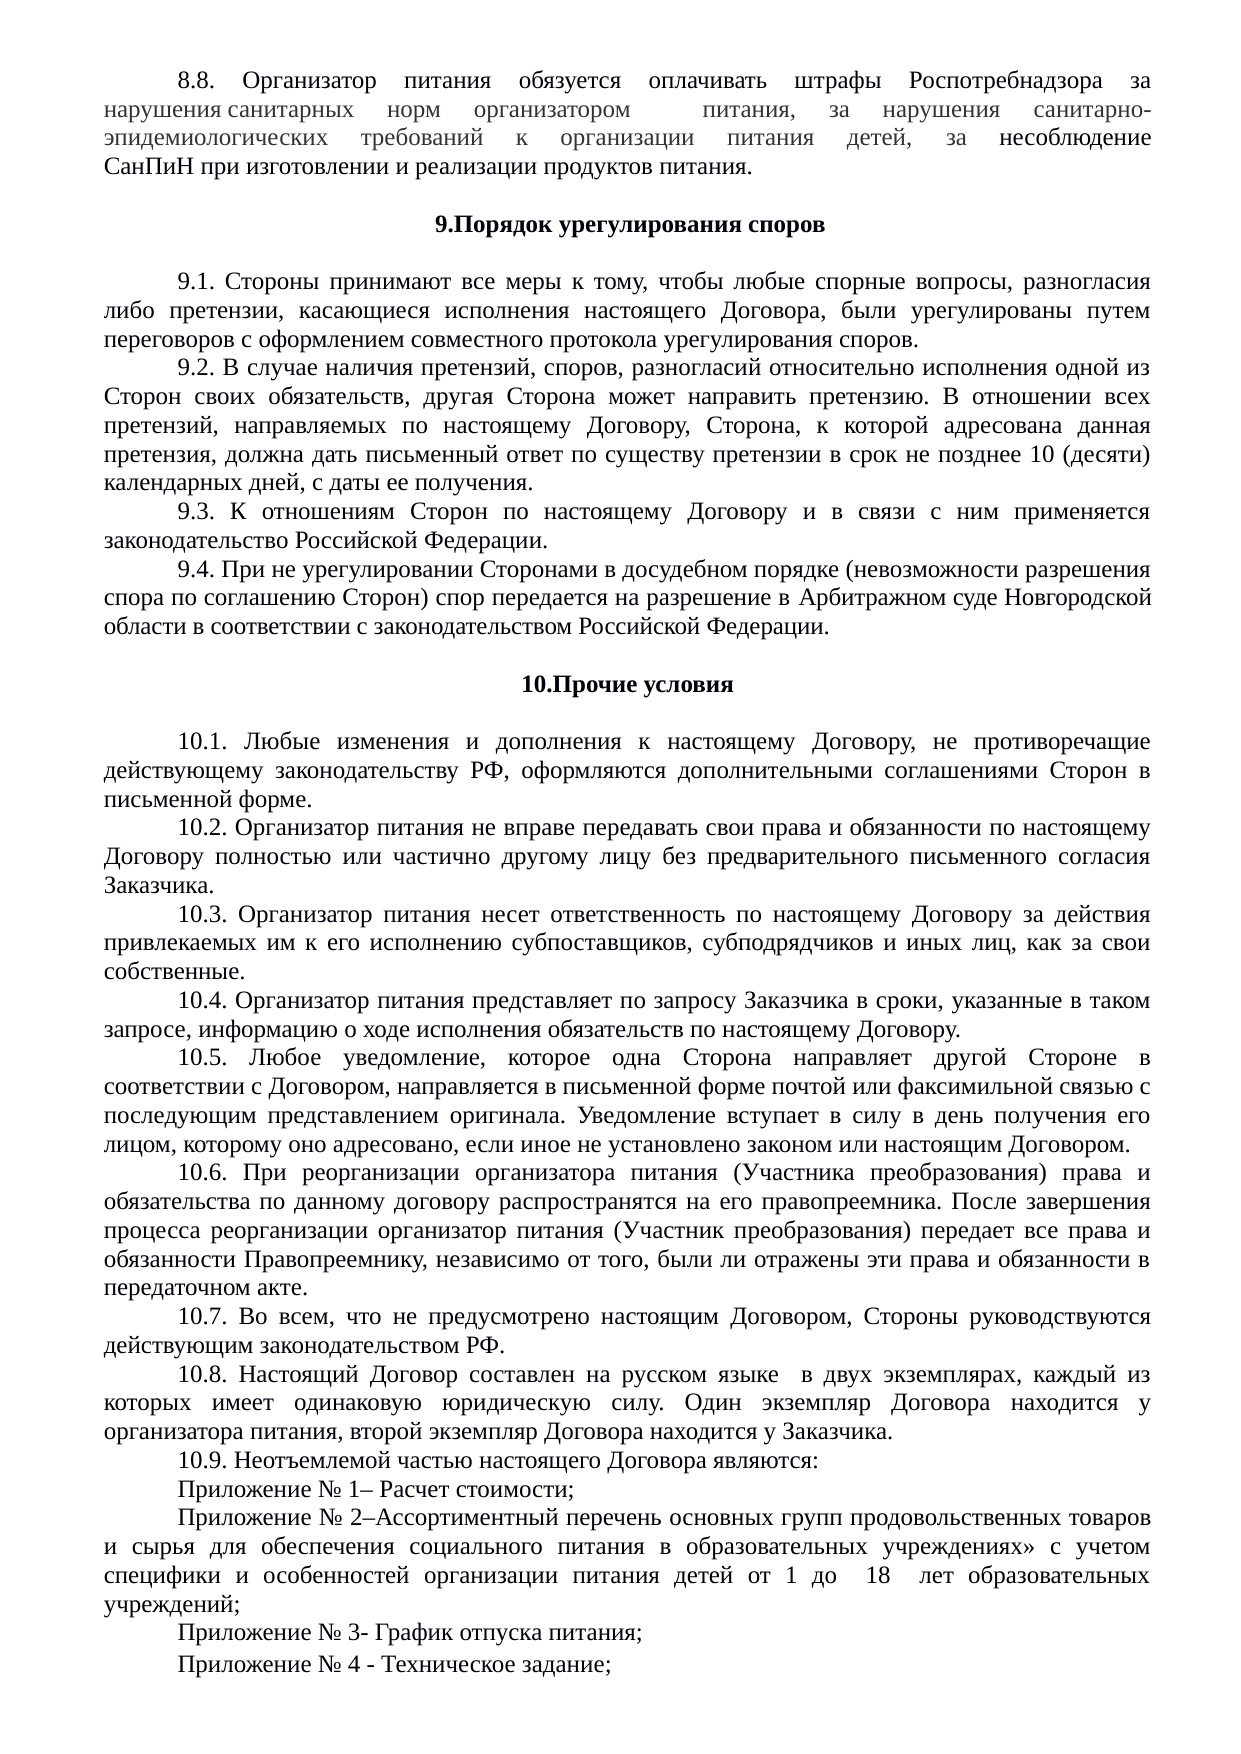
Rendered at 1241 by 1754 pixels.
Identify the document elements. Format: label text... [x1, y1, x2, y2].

text Приложение № 4 - Техническое задание; [103, 1649, 1152, 1678]
text 10.7. Во всем, что не предусмотрено настоящим Договором, Стороны руководствуются действующим законодательством РФ. [103, 1301, 1152, 1359]
text 9.Порядок урегулирования споров [103, 209, 1152, 237]
text 10.1. Любые изменения и дополнения к настоящему Договору, не противоречащие действующему законодательству РФ, оформляются дополнительными соглашениями Сторон в письменной форме. [103, 726, 1152, 812]
text 10.Прочие условия [103, 669, 1152, 697]
text Приложение № 1– Расчет стоимости; [103, 1474, 1152, 1502]
text 9.1. Стороны принимают все меры к тому, чтобы любые спорные вопросы, разногласия либо претензии, касающиеся исполнения настоящего Договора, были урегулированы путем переговоров с оформлением совместного протокола урегулирования споров. [103, 266, 1152, 352]
text Приложение № 2–Ассортиментный перечень основных групп продовольственных товаров и сырья для обеспечения социального питания в образовательных учреждениях» с учетом специфики и особенностей организации питания детей от 1 до 18 лет образовательных учреждений; [103, 1502, 1152, 1617]
text 10.4. Организатор питания представляет по запросу Заказчика в сроки, указанные в таком запросе, информацию о ходе исполнения обязательств по настоящему Договору. [103, 985, 1152, 1042]
text 9.4. При не урегулировании Сторонами в досудебном порядке (невозможности разрешения спора по соглашению Сторон) спор передается на разрешение в Арбитражном суде Новгородской области в соответствии с законодательством Российской Федерации. [103, 554, 1152, 640]
text 10.9. Неотъемлемой частью настоящего Договора являются: [103, 1445, 1152, 1474]
text 8.8. Организатор питания обязуется оплачивать штрафы Роспотребнадзора за нарушения санитарных норм организатором питания, за нарушения санитарно-эпидемиологических требований к организации питания детей, за несоблюдение СанПиН при изготовлении и реализации продуктов питания. [103, 65, 1152, 180]
text 10.3. Организатор питания несет ответственность по настоящему Договору за действия привлекаемых им к его исполнению субпоставщиков, субподрядчиков и иных лиц, как за свои собственные. [103, 899, 1152, 985]
text 10.2. Организатор питания не вправе передавать свои права и обязанности по настоящему Договору полностью или частично другому лицу без предварительного письменного согласия Заказчика. [103, 812, 1152, 899]
text 10.8. Настоящий Договор составлен на русском языке в двух экземплярах, каждый из которых имеет одинаковую юридическую силу. Один экземпляр Договора находится у организатора питания, второй экземпляр Договора находится у Заказчика. [103, 1359, 1152, 1445]
text Приложение № 3- График отпуска питания; [103, 1617, 1152, 1646]
text 10.5. Любое уведомление, которое одна Сторона направляет другой Стороне в соответствии с Договором, направляется в письменной форме почтой или факсимильной связью с последующим представлением оригинала. Уведомление вступает в силу в день получения его лицом, которому оно адресовано, если иное не установлено законом или настоящим Договором. [103, 1042, 1152, 1157]
text 9.2. В случае наличия претензий, споров, разногласий относительно исполнения одной из Сторон своих обязательств, другая Сторона может направить претензию. В отношении всех претензий, направляемых по настоящему Договору, Сторона, к которой адресована данная претензия, должна дать письменный ответ по существу претензии в срок не позднее 10 (десяти) календарных дней, с даты ее получения. [103, 352, 1152, 496]
text 10.6. При реорганизации организатора питания (Участника преобразования) права и обязательства по данному договору распространятся на его правопреемника. После завершения процесса реорганизации организатор питания (Участник преобразования) передает все права и обязанности Правопреемнику, независимо от того, были ли отражены эти права и обязанности в передаточном акте. [103, 1157, 1152, 1301]
text 9.3. К отношениям Сторон по настоящему Договору и в связи с ним применяется законодательство Российской Федерации. [103, 496, 1152, 554]
